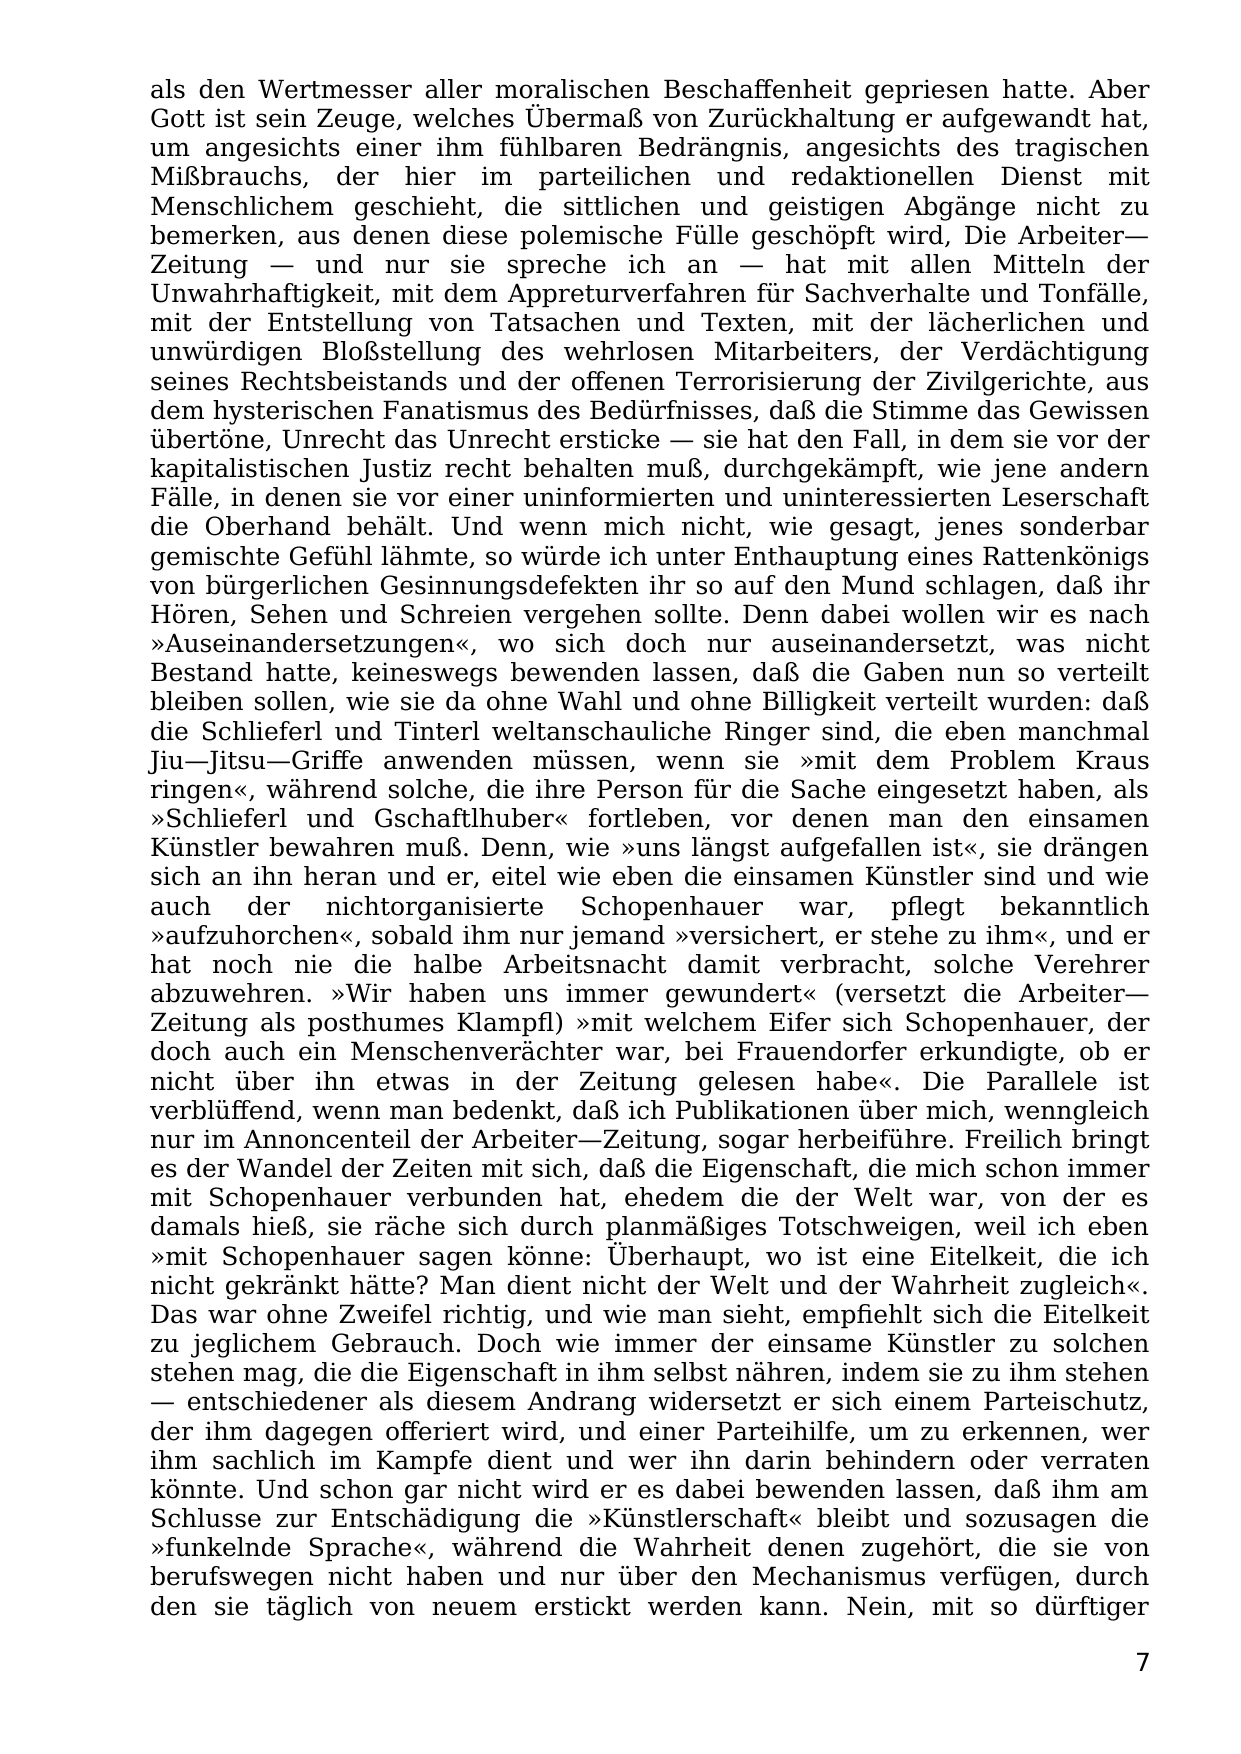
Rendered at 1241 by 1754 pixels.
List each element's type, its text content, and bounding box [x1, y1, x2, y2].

text als den Wertmesser aller moralischen Beschaffenheit gepriesen hatte. Aber Gott ist sein Zeuge, welches Übermaß von Zurückhaltung er aufgewandt hat, um angesichts einer ihm fühlbaren Bedrängnis, angesichts des tragischen Mißbrauchs, der hier im parteilichen und redaktionellen Dienst mit Menschlichem geschieht, die sittlichen und geistigen Abgänge nicht zu bemerken, aus denen diese polemische Fülle geschöpft wird, Die Arbeiter—Zeitung — und nur sie spreche ich an — hat mit allen Mitteln der Unwahrhaftigkeit, mit dem Appreturverfahren für Sachverhalte und Tonfälle, mit der Entstellung von Tatsachen und Texten, mit der lächerlichen und unwürdigen Bloßstellung des wehrlosen Mitarbeiters, der Verdächtigung seines Rechtsbeistands und der offenen Terrorisierung der Zivilgerichte, aus dem hysterischen Fanatismus des Bedürfnisses, daß die Stimme das Gewissen übertöne, Unrecht das Unrecht ersticke — sie hat den Fall, in dem sie vor der kapitalistischen Justiz recht behalten muß, durchgekämpft, wie jene andern Fälle, in denen sie vor einer uninformierten und uninteressierten Leserschaft die Oberhand behält. Und wenn mich nicht, wie gesagt, jenes sonderbar gemischte Gefühl lähmte, so würde ich unter Enthauptung eines Rattenkönigs von bürgerlichen Gesinnungsdefekten ihr so auf den Mund schlagen, daß ihr Hören, Sehen und Schreien vergehen sollte. Denn dabei wollen wir es nach »Auseinandersetzungen«, wo sich doch nur auseinandersetzt, was nicht Bestand hatte, keineswegs bewenden lassen, daß die Gaben nun so verteilt bleiben sollen, wie sie da ohne Wahl und ohne Billigkeit verteilt wurden: daß die Schlieferl und Tinterl weltanschauliche Ringer sind, die eben manchmal Jiu—Jitsu—Griffe anwenden müssen, wenn sie »mit dem Problem Kraus ringen«, während solche, die ihre Person für die Sache eingesetzt haben, als »Schlieferl und Gschaftlhuber« fortleben, vor denen man den einsamen Künstler bewahren muß. Denn, wie »uns längst aufgefallen ist«, sie drängen sich an ihn heran und er, eitel wie eben die einsamen Künstler sind und wie auch der nichtorganisierte Schopenhauer war, pflegt bekanntlich »aufzuhorchen«, sobald ihm nur jemand »versichert, er stehe zu ihm«, und er hat noch nie die halbe Arbeitsnacht damit verbracht, solche Verehrer abzuwehren. »Wir haben uns immer gewundert« (versetzt die Arbeiter—Zeitung als posthumes Klampfl) »mit welchem Eifer sich Schopenhauer, der doch auch ein Menschenverächter war, bei Frauendorfer erkundigte, ob er nicht über ihn etwas in der Zeitung gelesen habe«. Die Parallele ist verblüffend, wenn man bedenkt, daß ich Publikationen über mich, wenngleich nur im Annoncenteil der Arbeiter—Zeitung, sogar herbeiführe. Freilich bringt es der Wandel der Zeiten mit sich, daß die Eigenschaft, die mich schon immer mit Schopenhauer verbunden hat, ehedem die der Welt war, von der es damals hieß, sie räche sich durch planmäßiges Totschweigen, weil ich eben »mit Schopenhauer sagen könne: Überhaupt, wo ist eine Eitelkeit, die ich nicht gekränkt hätte? Man dient nicht der Welt und der Wahrheit zugleich«. Das war ohne Zweifel richtig, und wie man sieht, empfiehlt sich die Eitelkeit zu jeglichem Gebrauch. Doch wie immer der einsame Künstler zu solchen stehen mag, die die Eigenschaft in ihm selbst nähren, indem sie zu ihm stehen — entschiedener als diesem Andrang widersetzt er sich einem Parteischutz, der ihm dagegen offeriert wird, und einer Parteihilfe, um zu erkennen, wer ihm sachlich im Kampfe dient und wer ihn darin behindern oder verraten könnte. Und schon gar nicht wird er es dabei bewenden lassen, daß ihm am Schlusse zur Entschädigung die »Künstlerschaft« bleibt und sozusagen die »funkelnde Sprache«, während die Wahrheit denen zugehört, die sie von berufswegen nicht haben und nur über den Mechanismus verfügen, durch den sie täglich von neuem erstickt werden kann. Nein, mit so dürftiger [150, 75, 1151, 1621]
